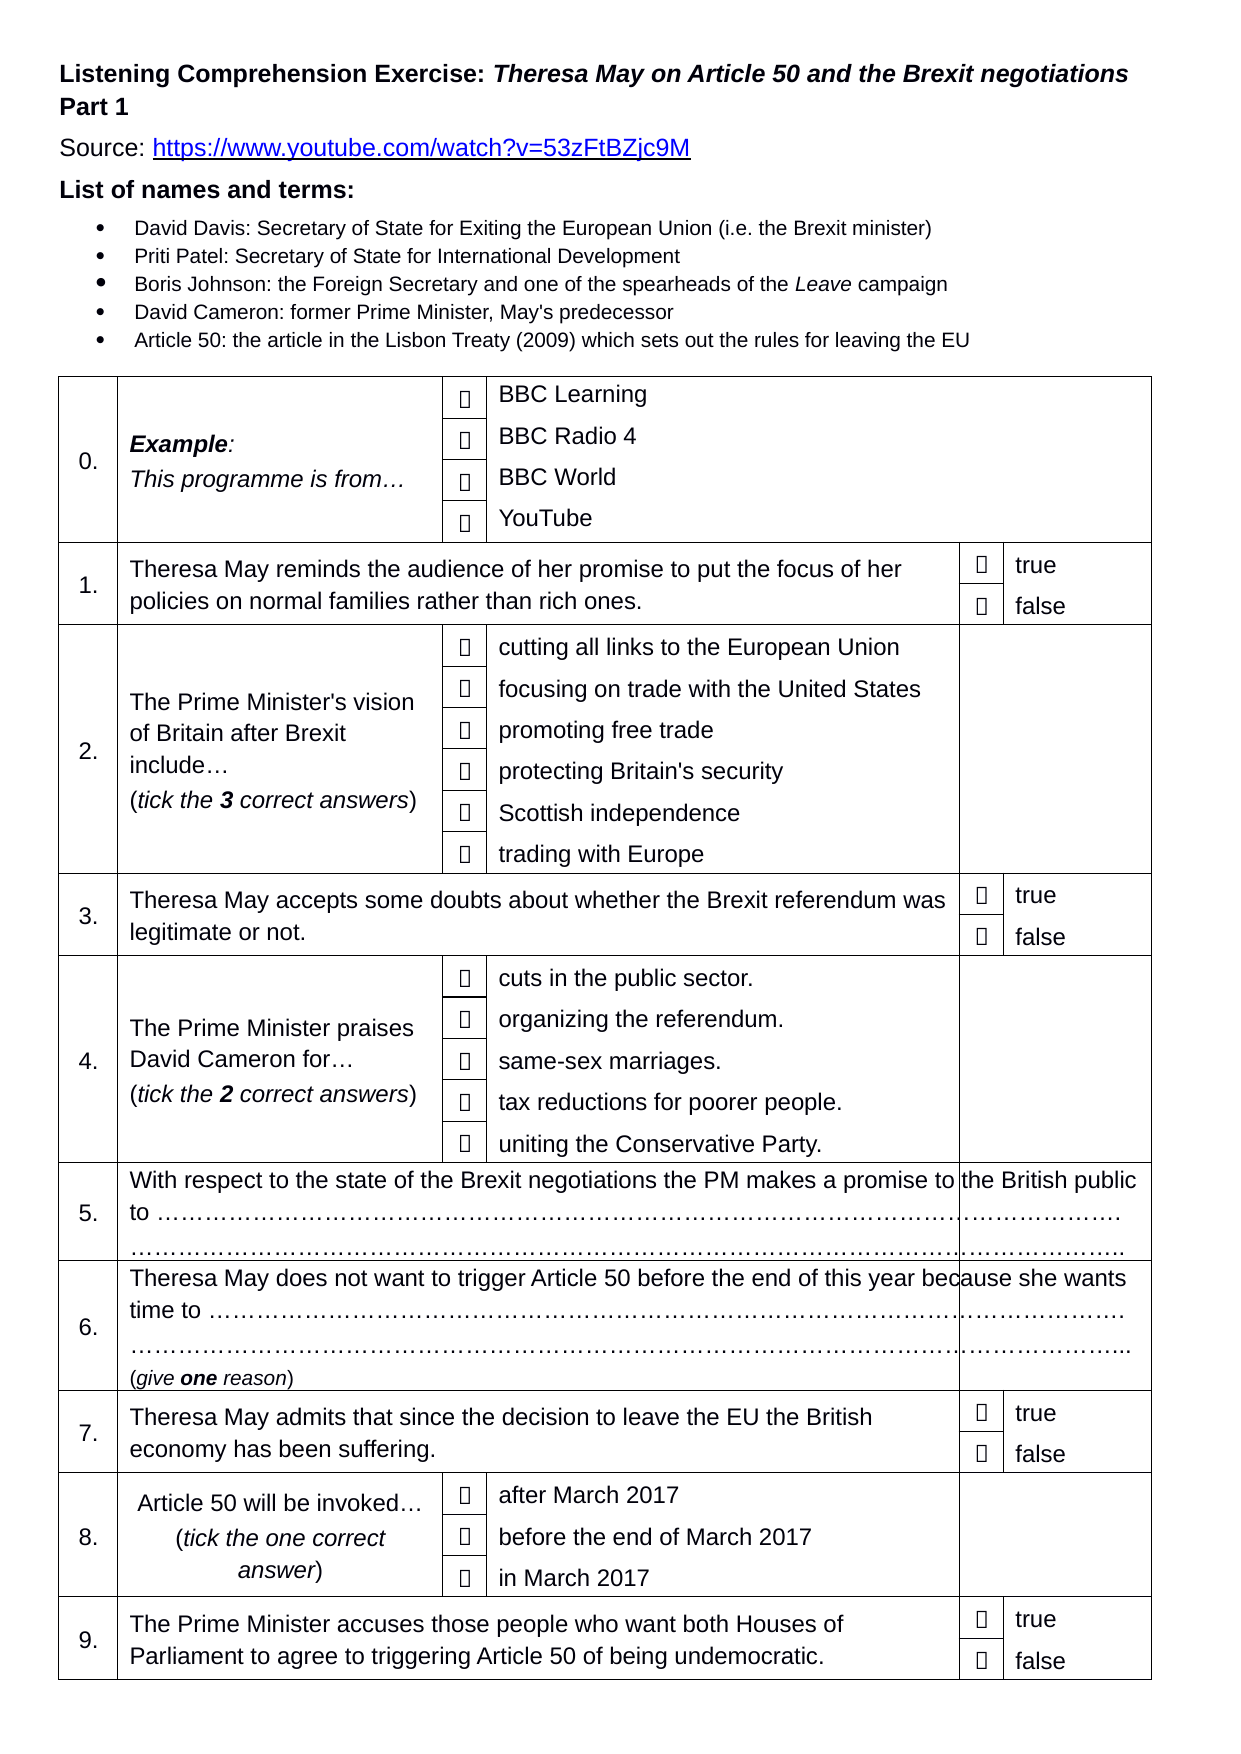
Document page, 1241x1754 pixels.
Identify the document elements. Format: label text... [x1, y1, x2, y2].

table_cell [960, 831, 1151, 872]
table_cell [960, 1473, 1151, 1513]
table_cell Theresa May does not want to trigger Article 50 before the end of this year because she wants time to ……………………………………………………………………………………………………. ……………………………………………………………………………………………………………... (give one reason) [118, 1261, 959, 1389]
table_header Example: This programme is from… [118, 377, 442, 542]
table_header  [443, 377, 486, 417]
table_cell  [960, 1391, 1003, 1431]
table_cell  [443, 832, 486, 872]
table_cell promoting free trade [487, 707, 959, 748]
table_cell  [443, 1122, 486, 1162]
table_cell  [443, 1473, 486, 1513]
table_cell 6. [59, 1261, 117, 1389]
table_cell  [960, 874, 1003, 914]
table_cell The Prime Minister's vision of Britain after Brexit include… (tick the 3 correct answers) [118, 625, 442, 872]
table_cell  [443, 1080, 486, 1121]
table_cell [960, 748, 1151, 790]
table_cell [960, 666, 1151, 707]
table_cell 2. [59, 625, 117, 872]
table_header 0. [59, 377, 117, 542]
table_cell true [1004, 1391, 1151, 1431]
table_cell uniting the Conservative Party. [487, 1121, 959, 1162]
table_cell Theresa May does not want to trigger Article 50 before the end of this year because she wants time to ……………………………………………………………………………………………………. ……………………………………………………………………………………………………………... (give one reason) [960, 1261, 1151, 1389]
table_cell [960, 1555, 1151, 1596]
table_header BBC Learning [487, 377, 1151, 417]
table_cell  [960, 543, 1003, 583]
text Part 1 [59, 92, 1181, 121]
table_cell Scottish independence [487, 790, 959, 831]
table_cell Theresa May admits that since the decision to leave the EU the British economy has been suffering. [118, 1391, 959, 1472]
table_cell  [960, 1639, 1003, 1679]
list David Cameron: former Prime Minister, May's predecessor [97, 300, 1181, 324]
table_cell  [443, 998, 486, 1038]
table_cell  [443, 419, 486, 459]
table_cell 4. [59, 956, 117, 1162]
table_cell  [960, 915, 1003, 955]
table_cell in March 2017 [487, 1555, 959, 1596]
table_cell  [443, 460, 486, 500]
table_cell 7. [59, 1391, 117, 1472]
table_cell cuts in the public sector. [487, 956, 959, 996]
table_cell  [960, 584, 1003, 624]
table_cell  [443, 625, 486, 666]
list Priti Patel: Secretary of State for International Development [97, 244, 1181, 268]
table_cell BBC World [487, 459, 1151, 500]
table_cell  [443, 956, 486, 996]
table_cell 1. [59, 543, 117, 624]
table_cell 9. [59, 1597, 117, 1679]
table_cell true [1004, 543, 1151, 583]
table_cell [960, 1038, 1151, 1079]
table_cell  [443, 667, 486, 707]
table_cell tax reductions for poorer people. [487, 1079, 959, 1121]
table_cell protecting Britain's security [487, 748, 959, 790]
table_cell YouTube [487, 500, 1151, 542]
text Listening Comprehension Exercise: Theresa May on Article 50 and the Brexit negotiations [59, 59, 1181, 88]
table_cell  [443, 1556, 486, 1596]
table_cell before the end of March 2017 [487, 1514, 959, 1555]
table_cell false [1004, 583, 1151, 624]
table_cell 3. [59, 874, 117, 955]
text List of names and terms: [59, 175, 1181, 203]
table_cell  [443, 1515, 486, 1555]
table_cell [960, 625, 1151, 666]
table_cell false [1004, 1431, 1151, 1472]
list David Davis: Secretary of State for Exiting the European Union (i.e. the Brexit minister) [97, 216, 1181, 240]
table_cell [960, 790, 1151, 831]
table_cell [960, 1121, 1151, 1162]
table_cell 8. [59, 1473, 117, 1596]
table_cell true [1004, 1597, 1151, 1638]
table_cell after March 2017 [487, 1473, 959, 1513]
list Boris Johnson: the Foreign Secretary and one of the spearheads of the Leave campaign [97, 271, 1181, 296]
list Article 50: the article in the Lisbon Treaty (2009) which sets out the rules for leaving the EU [97, 328, 1181, 352]
table_cell  [443, 749, 486, 790]
table_cell [960, 1079, 1151, 1121]
table_cell BBC Radio 4 [487, 418, 1151, 459]
table_cell The Prime Minister praises David Cameron for… (tick the 2 correct answers) [118, 956, 442, 1162]
table_cell  [443, 1039, 486, 1079]
text Source: https://www.youtube.com/watch?v=53zFtBZjc9M [59, 133, 1181, 162]
table_cell trading with Europe [487, 831, 959, 872]
table_cell With respect to the state of the Brexit negotiations the PM makes a promise to the British public to …………………………………………………………………………………………………………. …………………………………………………………………………………………………………….. [960, 1163, 1151, 1260]
table_cell false [1004, 914, 1151, 955]
table_cell  [443, 791, 486, 831]
table_cell focusing on trade with the United States [487, 666, 959, 707]
table_cell false [1004, 1638, 1151, 1679]
table_cell cutting all links to the European Union [487, 625, 959, 666]
table_cell  [960, 1432, 1003, 1472]
table_cell  [443, 708, 486, 748]
table_cell The Prime Minister accuses those people who want both Houses of Parliament to agree to triggering Article 50 of being undemocratic. [118, 1597, 959, 1679]
table_cell 5. [59, 1163, 117, 1260]
table_cell [960, 1514, 1151, 1555]
table_cell [960, 996, 1151, 1038]
table_cell Article 50 will be invoked… (tick the one correct answer) [118, 1473, 442, 1596]
table_cell organizing the referendum. [487, 996, 959, 1038]
table_cell [960, 707, 1151, 748]
table_cell With respect to the state of the Brexit negotiations the PM makes a promise to the British public to …………………………………………………………………………………………………………. …………………………………………………………………………………………………………….. [118, 1163, 959, 1260]
table_cell [960, 956, 1151, 996]
table_cell same-sex marriages. [487, 1038, 959, 1079]
table_cell  [960, 1597, 1003, 1638]
table_cell Theresa May accepts some doubts about whether the Brexit referendum was legitimate or not. [118, 874, 959, 955]
table_cell Theresa May reminds the audience of her promise to put the focus of her policies on normal families rather than rich ones. [118, 543, 959, 624]
table_cell  [443, 501, 486, 542]
table_cell true [1004, 874, 1151, 914]
